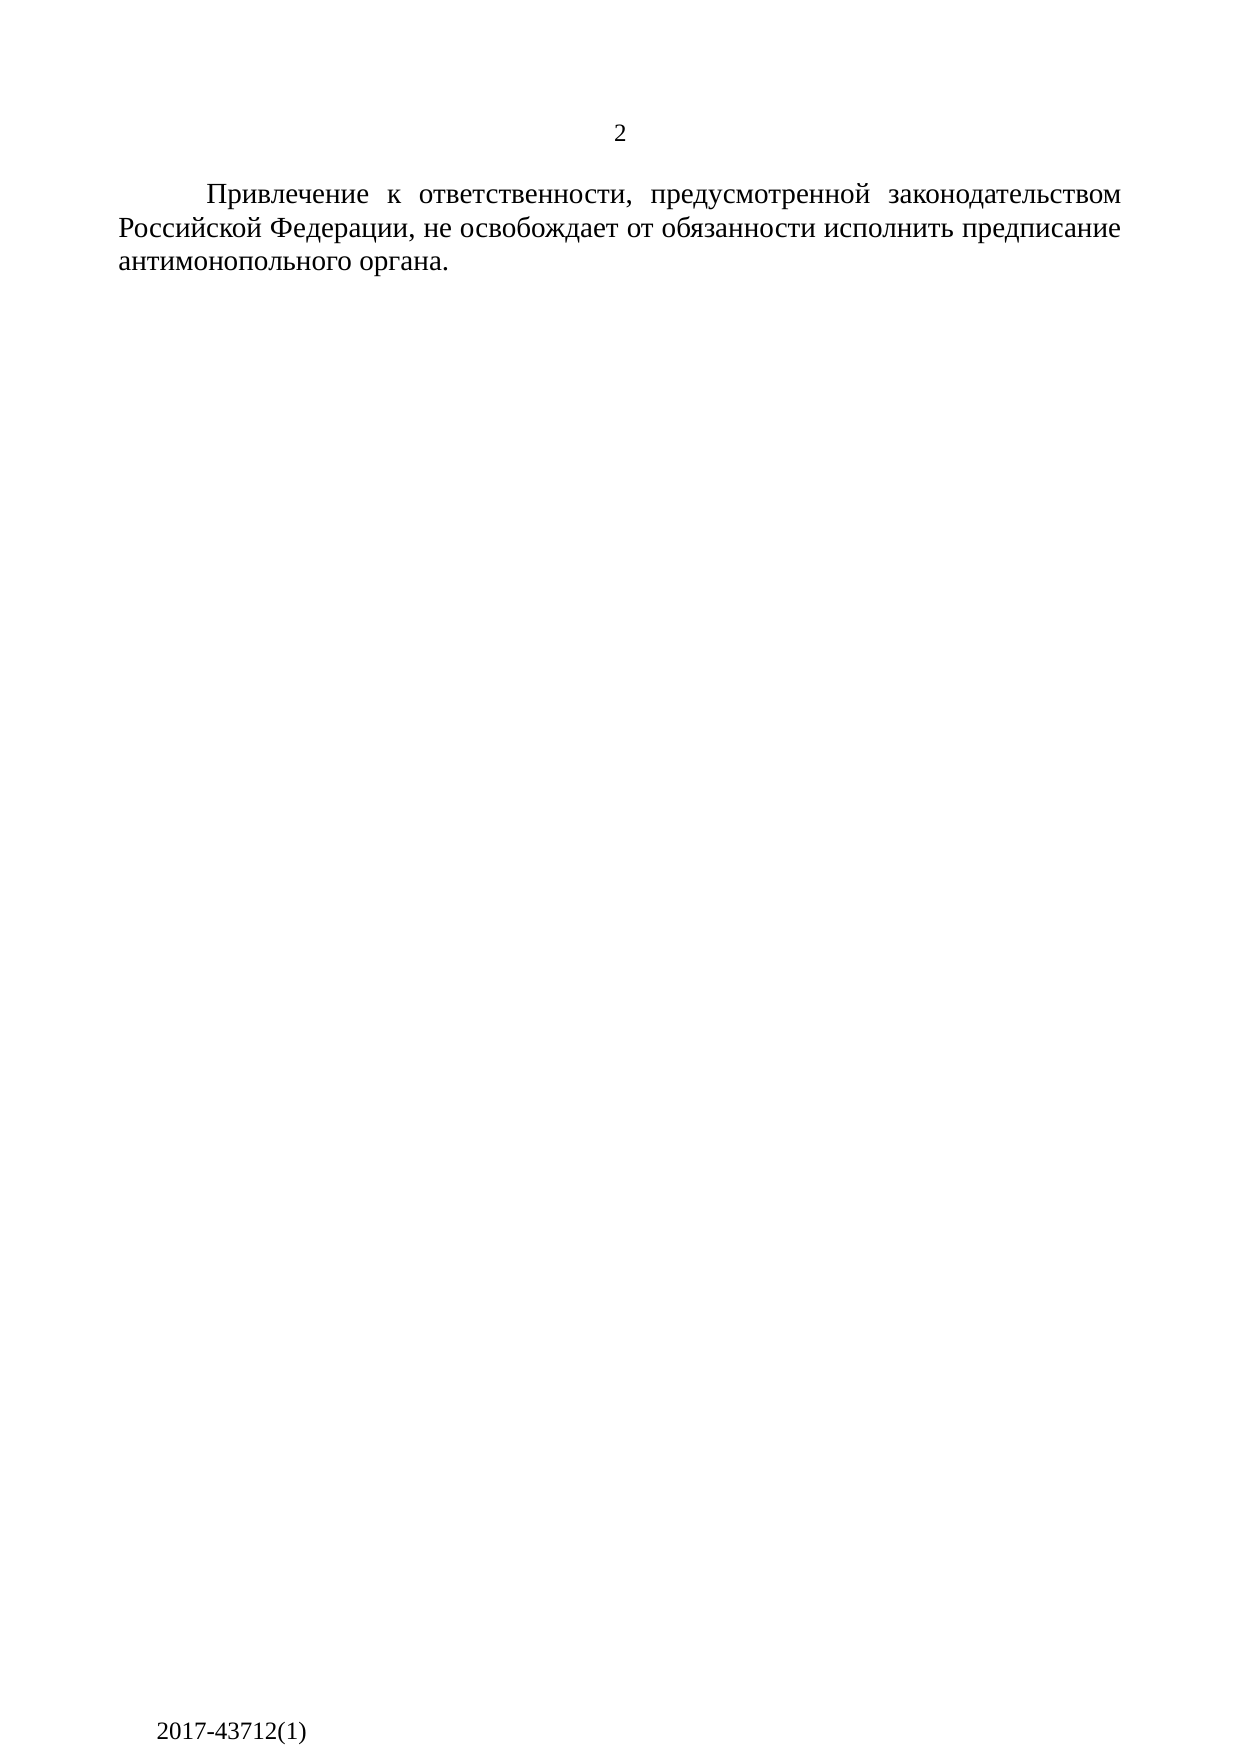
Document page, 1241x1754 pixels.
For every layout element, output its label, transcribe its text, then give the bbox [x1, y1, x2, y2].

text Привлечение к ответственности, предусмотренной законодательством Российской Федерации, не освобождает от обязанности исполнить предписание антимонопольного органа. [118, 176, 1122, 277]
